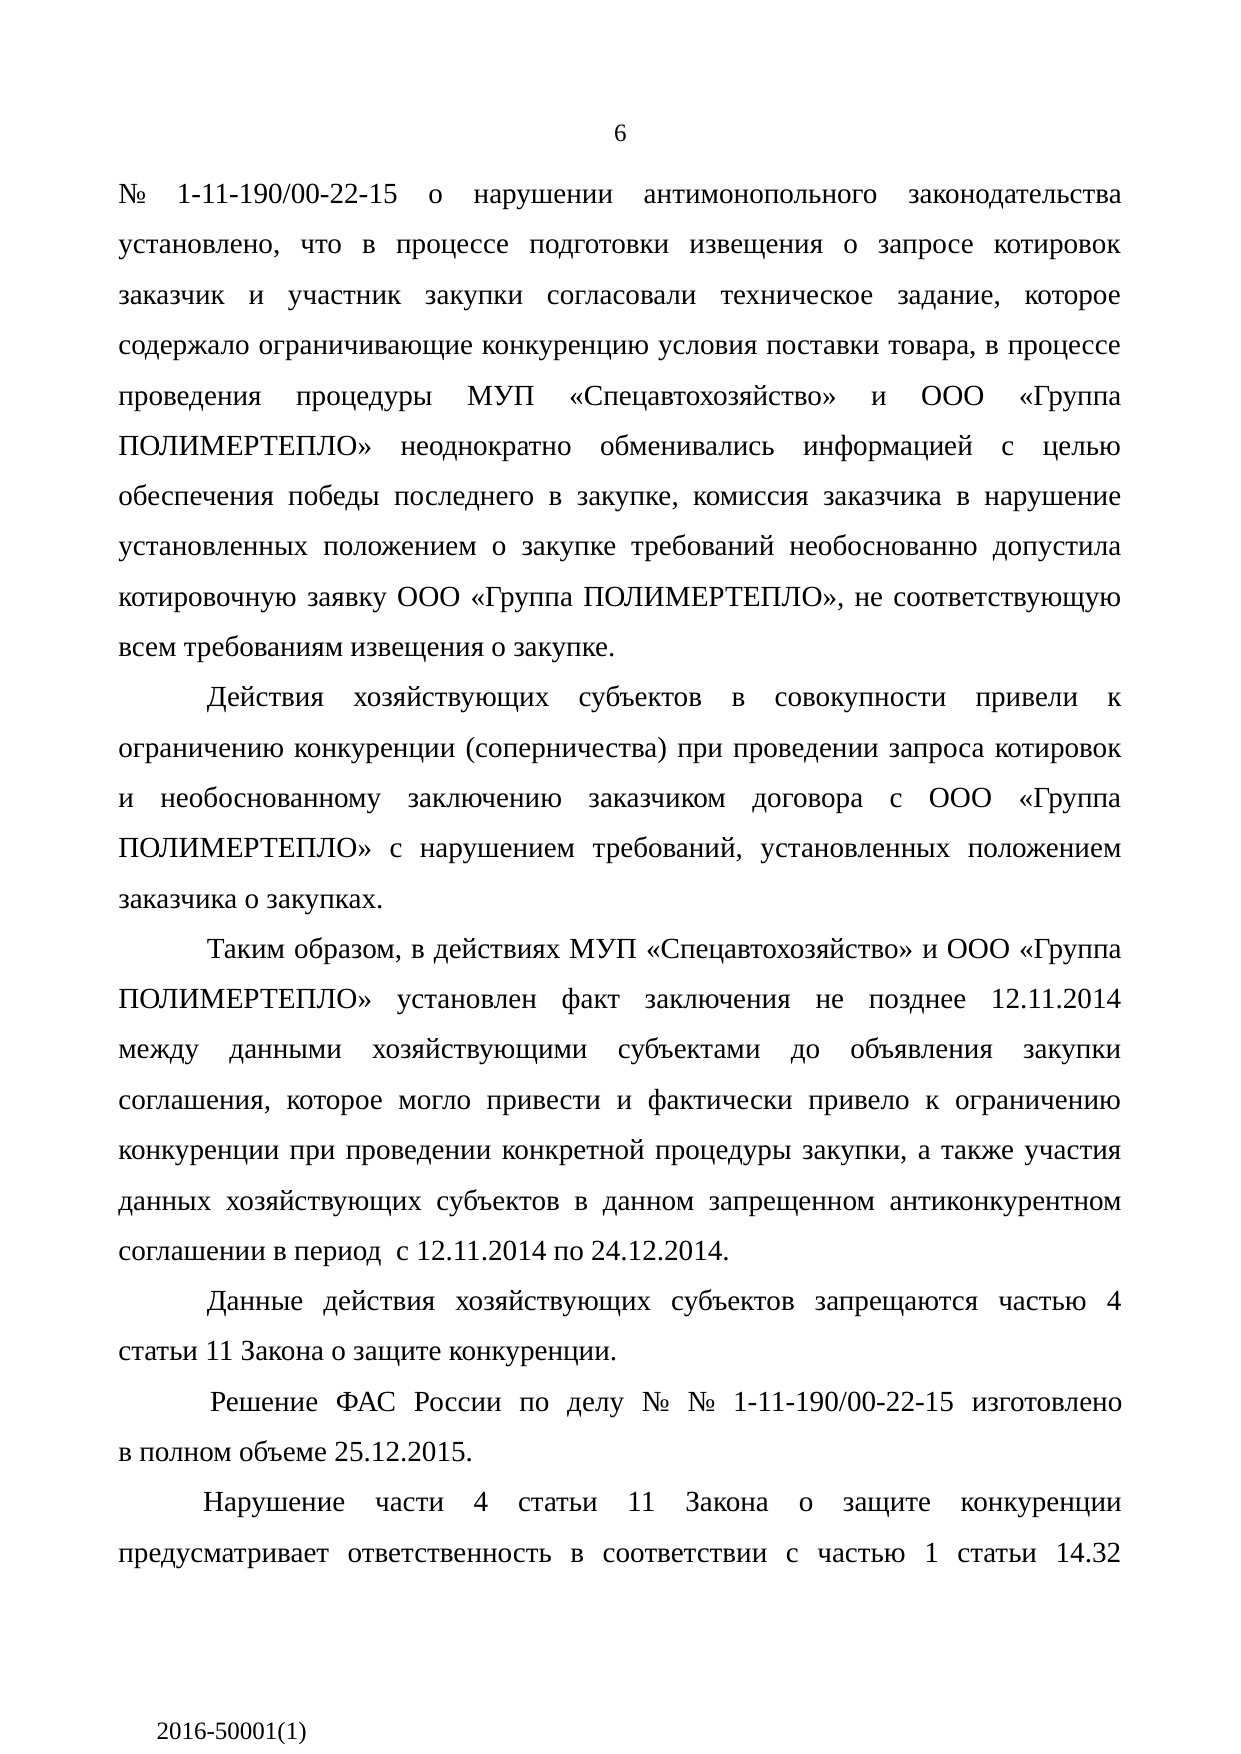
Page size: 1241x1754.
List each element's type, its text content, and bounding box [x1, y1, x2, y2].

text № 1-11-190/00-22-15 о нарушении антимонопольного законодательства установлено, что в процессе подготовки извещения о запросе котировок заказчик и участник закупки согласовали техническое задание, которое содержало ограничивающие конкуренцию условия поставки товара, в процессе проведения процедуры МУП «Спецавтохозяйство» и ООО «Группа ПОЛИМЕРТЕПЛО» неоднократно обменивались информацией с целью обеспечения победы последнего в закупке, комиссия заказчика в нарушение установленных положением о закупке требований необоснованно допустила котировочную заявку ООО «Группа ПОЛИМЕРТЕПЛО», не соответствующую всем требованиям извещения о закупке. [118, 176, 1122, 663]
text Нарушение части 4 статьи 11 Закона о защите конкуренции предусматривает ответственность в соответствии с частью 1 статьи 14.32 [118, 1484, 1122, 1568]
text Данные действия хозяйствующих субъектов запрещаются частью 4 статьи 11 Закона о защите конкуренции. [118, 1283, 1122, 1367]
text Действия хозяйствующих субъектов в совокупности привели к ограничению конкуренции (соперничества) при проведении запроса котировок и необоснованному заключению заказчиком договора с ООО «Группа ПОЛИМЕРТЕПЛО» с нарушением требований, установленных положением заказчика о закупках. [118, 679, 1122, 914]
text Решение ФАС России по делу № № 1-11-190/00-22-15 изготовлено в полном объеме 25.12.2015. [118, 1384, 1122, 1468]
text Таким образом, в действиях МУП «Спецавтохозяйство» и ООО «Группа ПОЛИМЕРТЕПЛО» установлен факт заключения не позднее 12.11.2014 между данными хозяйствующими субъектами до объявления закупки соглашения, которое могло привести и фактически привело к ограничению конкуренции при проведении конкретной процедуры закупки, а также участия данных хозяйствующих субъектов в данном запрещенном антиконкурентном соглашении в период с 12.11.2014 по 24.12.2014. [118, 931, 1122, 1266]
